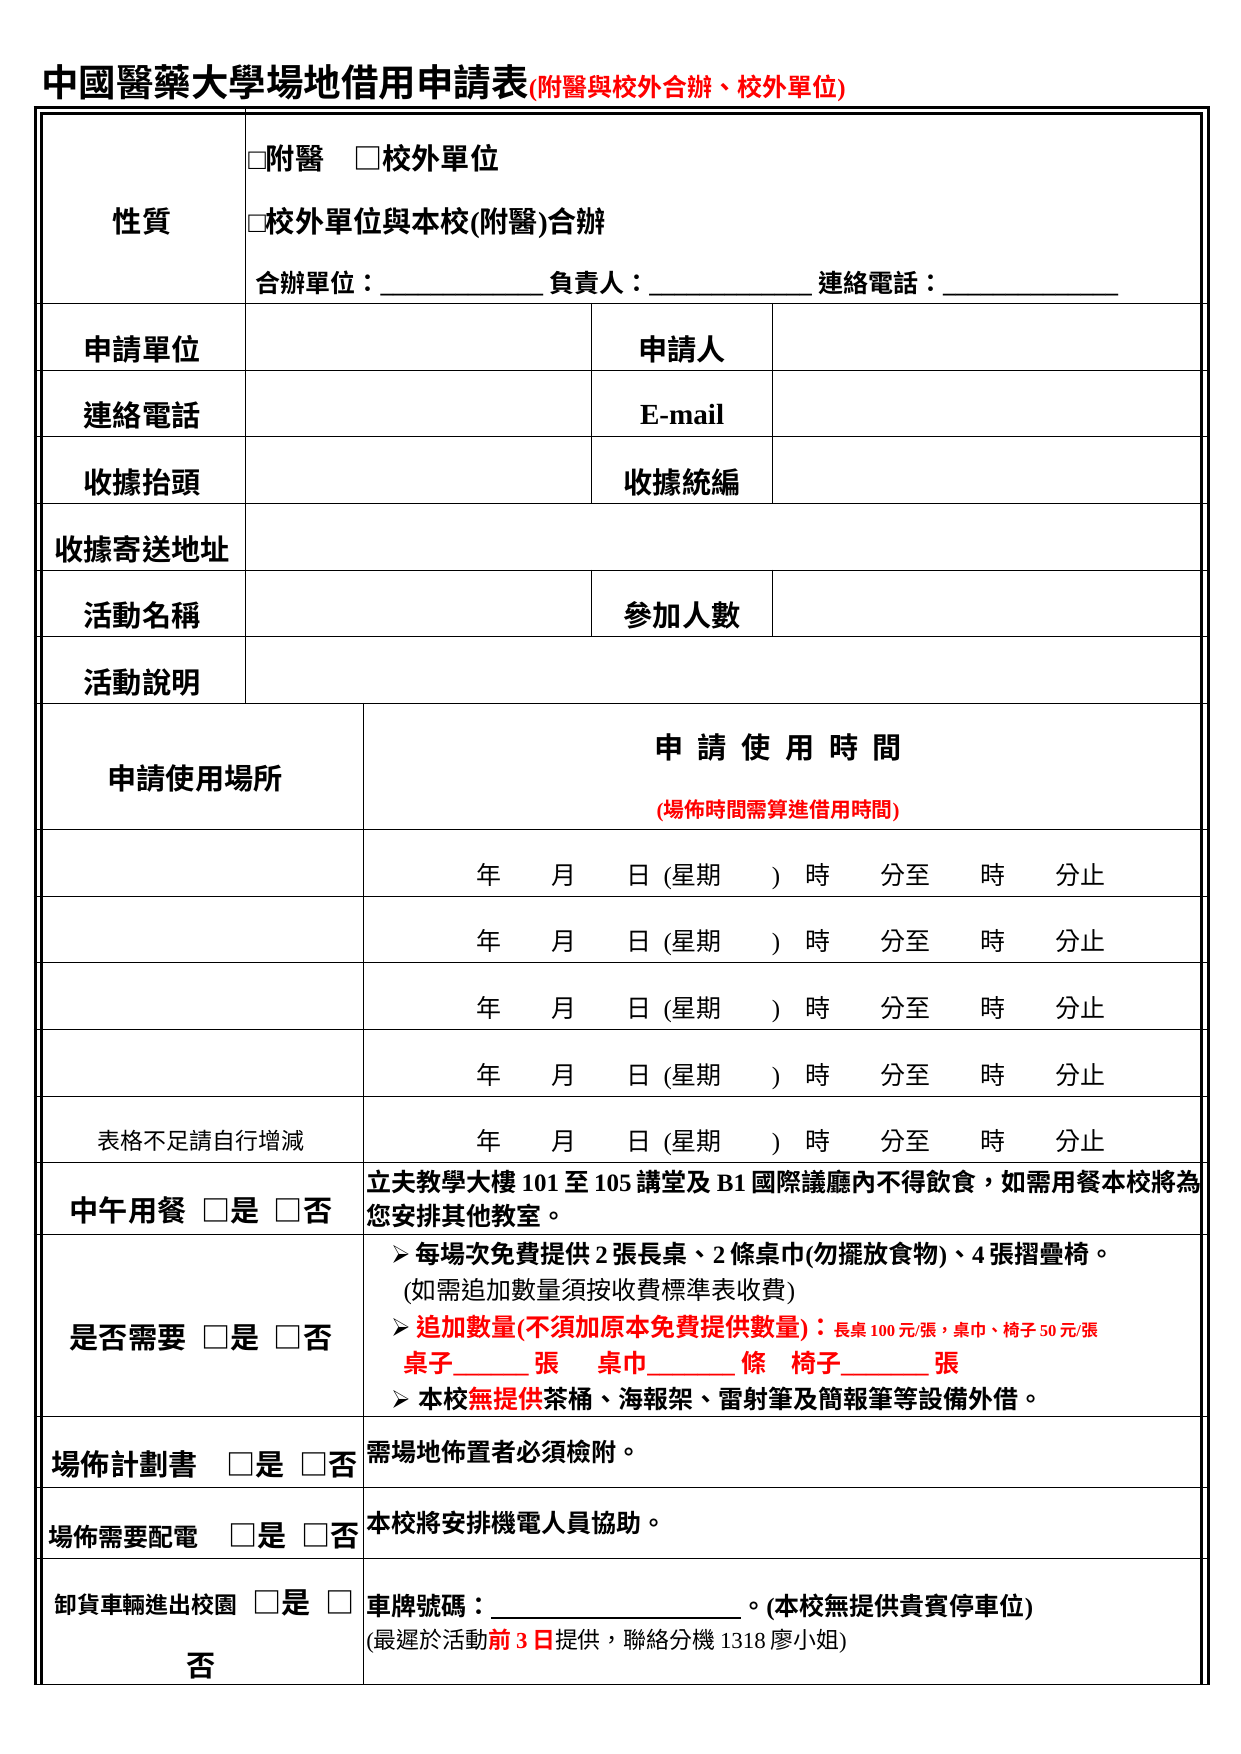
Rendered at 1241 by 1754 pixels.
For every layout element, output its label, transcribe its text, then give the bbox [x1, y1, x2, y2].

table_cell [773, 571, 1200, 636]
table_cell 申請單位 [43, 304, 245, 369]
table_cell [246, 637, 1200, 703]
table_cell 年 月 日 (星期 ) 時 分至 時 分止 [364, 1030, 1200, 1096]
table_cell [43, 830, 363, 896]
table_cell 申請人 [592, 304, 772, 369]
table_cell [246, 437, 591, 503]
table_cell 收據統編 [592, 437, 772, 503]
table_cell [246, 304, 591, 369]
table_cell [773, 304, 1200, 369]
table_cell [246, 571, 591, 636]
table_cell 年 月 日 (星期 ) 時 分至 時 分止 [364, 1097, 1200, 1162]
table_cell 性質 [38, 109, 245, 303]
table_cell 是否需要 □是 □否 [43, 1235, 363, 1416]
table_cell E-mail [592, 371, 772, 436]
table_cell □附醫 □校外單位 □校外單位與本校(附醫)合辦 合辦單位：_____________ 負責人：_____________ 連絡電話：______________ [246, 109, 1205, 303]
table_header 中國醫藥大學場地借用申請表(附醫與校外合辦、校外單位) [38, 33, 1205, 106]
table_cell 連絡電話 [43, 371, 245, 436]
table_cell 收據寄送地址 [43, 504, 245, 569]
table_cell 中午用餐 □是 □否 [43, 1163, 363, 1233]
table_cell 場佈計劃書 □是 □否 [43, 1417, 363, 1487]
table_cell 收據抬頭 [43, 437, 245, 503]
table_cell 申 請 使 用 時 間 (場佈時間需算進借用時間) [364, 704, 1200, 829]
table_cell [43, 897, 363, 962]
table_cell [246, 371, 591, 436]
table_cell 申請使用場所 [43, 704, 363, 829]
table_cell [773, 437, 1200, 503]
table_cell 年 月 日 (星期 ) 時 分至 時 分止 [364, 897, 1200, 962]
table_cell 年 月 日 (星期 ) 時 分至 時 分止 [364, 963, 1200, 1029]
table_cell 場佈需要配電 □是 □否 [43, 1488, 363, 1558]
table_cell 表格不足請自行增減 [43, 1097, 363, 1162]
table_cell 活動說明 [43, 637, 245, 703]
table_cell 參加人數 [592, 571, 772, 636]
table_cell [43, 1030, 363, 1096]
table_cell 車牌號碼： 。(本校無提供貴賓停車位) (最遲於活動前3日提供，聯絡分機1318廖小姐) [364, 1559, 1200, 1684]
table_cell 本校將安排機電人員協助。 [364, 1488, 1200, 1558]
table_cell 每場次免費提供2張長桌、2條桌巾(勿擺放食物)、4張摺疊椅。 (如需追加數量須按收費標準表收費) 追加數量(不須加原本免費提供數量)：長桌100元/張，桌巾、椅子50元/張 桌子______ 張 桌巾_______ 條 椅子_______ 張 本校無提供茶桶、海報架、雷射筆及簡報筆等設備外借。 [364, 1235, 1200, 1416]
table_cell 活動名稱 [43, 571, 245, 636]
table_cell [773, 371, 1200, 436]
table_cell 年 月 日 (星期 ) 時 分至 時 分止 [364, 830, 1200, 896]
table_cell 需場地佈置者必須檢附。 [364, 1417, 1200, 1487]
table_cell 立夫教學大樓101至105講堂及B1國際議廳內不得飲食，如需用餐本校將為您安排其他教室。 [364, 1163, 1200, 1233]
table_cell [43, 963, 363, 1029]
table_cell 卸貨車輛進出校園 □是 □否 [43, 1559, 363, 1684]
table_cell [246, 504, 1200, 569]
